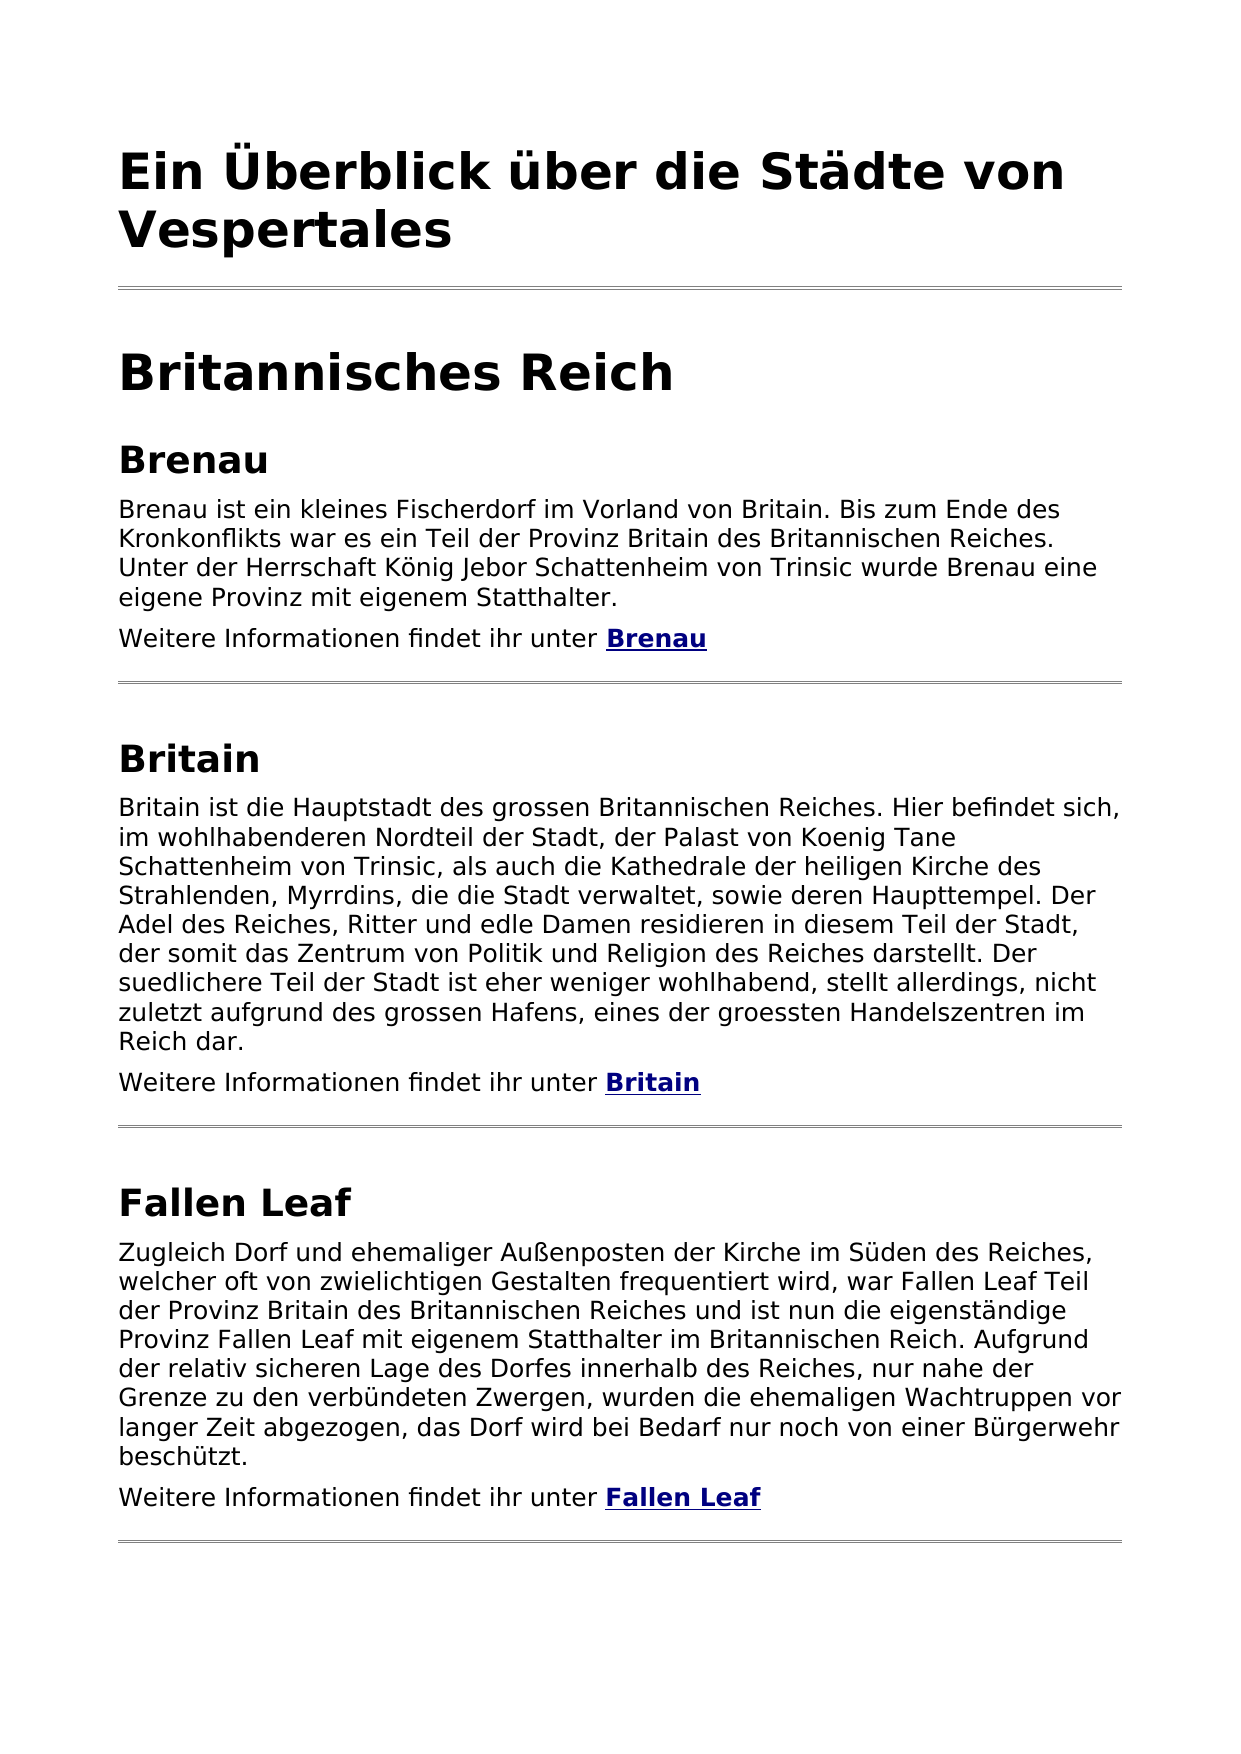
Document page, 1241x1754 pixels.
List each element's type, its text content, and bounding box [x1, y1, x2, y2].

text Britain ist die Hauptstadt des grossen Britannischen Reiches. Hier befindet sich, im wohlhabenderen Nordteil der Stadt, der Palast von Koenig Tane Schattenheim von Trinsic, als auch die Kathedrale der heiligen Kirche des Strahlenden, Myrrdins, die die Stadt verwaltet, sowie deren Haupttempel. Der Adel des Reiches, Ritter und edle Damen residieren in diesem Teil der Stadt, der somit das Zentrum von Politik und Religion des Reiches darstellt. Der suedlichere Teil der Stadt ist eher weniger wohlhabend, stellt allerdings, nicht zuletzt aufgrund des grossen Hafens, eines der groessten Handelszentren im Reich dar. [118, 794, 1122, 1056]
subtitle Ein Überblick über die Städte von Vespertales [118, 143, 1122, 259]
subtitle Britain [118, 737, 1122, 781]
text Weitere Informationen findet ihr unter Britain [118, 1069, 1122, 1098]
subtitle Britannisches Reich [118, 343, 1122, 402]
subtitle Brenau [118, 439, 1122, 483]
text Weitere Informationen findet ihr unter Brenau [118, 624, 1122, 654]
text Zugleich Dorf und ehemaliger Außenposten der Kirche im Süden des Reiches, welcher oft von zwielichtigen Gestalten frequentiert wird, war Fallen Leaf Teil der Provinz Britain des Britannischen Reiches und ist nun die eigenständige Provinz Fallen Leaf mit eigenem Statthalter im Britannischen Reich. Aufgrund der relativ sicheren Lage des Dorfes innerhalb des Reiches, nur nahe der Grenze zu den verbündeten Zwergen, wurden die ehemaligen Wachtruppen vor langer Zeit abgezogen, das Dorf wird bei Bedarf nur noch von einer Bürgerwehr beschützt. [118, 1238, 1122, 1471]
subtitle Fallen Leaf [118, 1182, 1122, 1225]
text Brenau ist ein kleines Fischerdorf im Vorland von Britain. Bis zum Ende des Kronkonflikts war es ein Teil der Provinz Britain des Britannischen Reiches. Unter der Herrschaft König Jebor Schattenheim von Trinsic wurde Brenau eine eigene Provinz mit eigenem Statthalter. [118, 495, 1122, 612]
text Weitere Informationen findet ihr unter Fallen Leaf [118, 1484, 1122, 1513]
